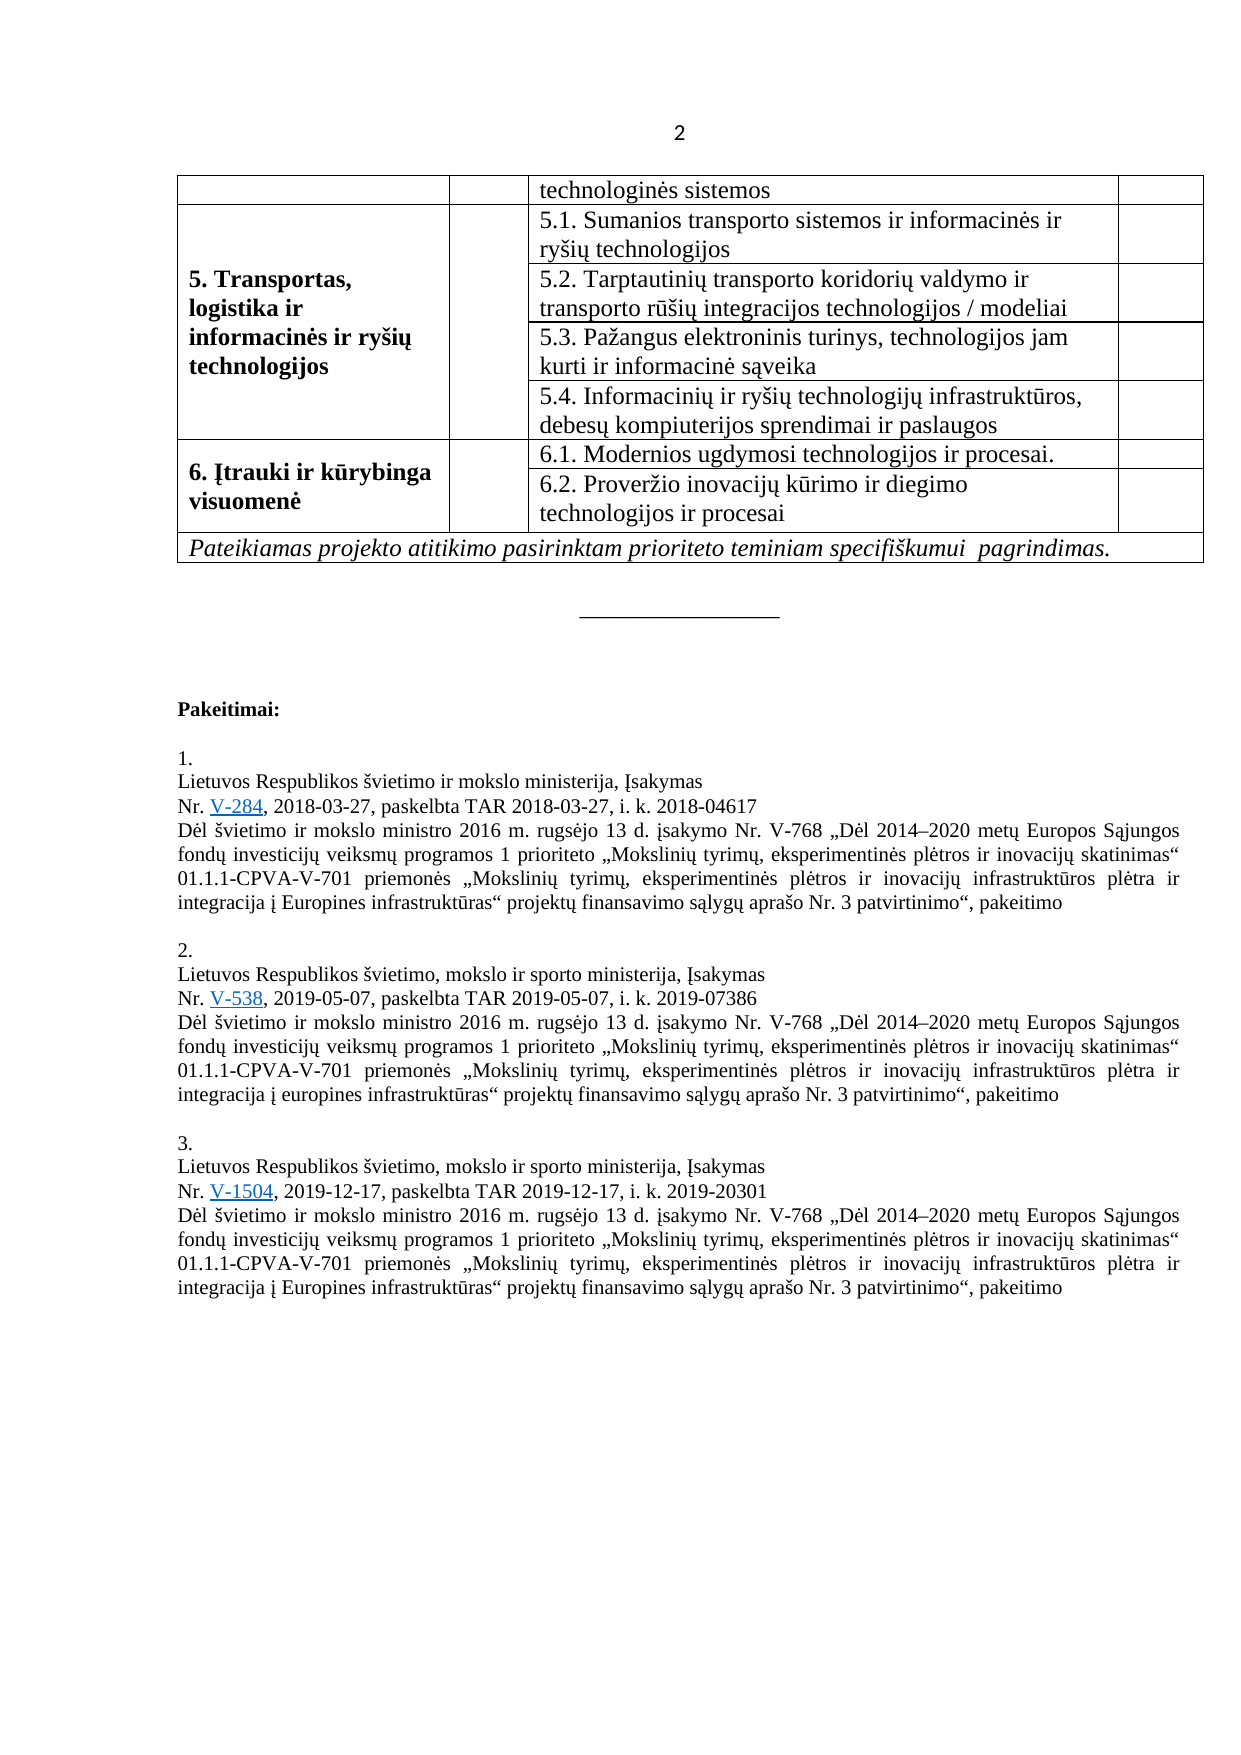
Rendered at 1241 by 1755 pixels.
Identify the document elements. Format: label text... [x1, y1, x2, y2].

text Nr. V-284, 2018-03-27, paskelbta TAR 2018-03-27, i. k. 2018-04617 [177, 793, 1181, 818]
text 3. [177, 1130, 1181, 1154]
table_cell [1119, 264, 1203, 321]
text Lietuvos Respublikos švietimo, mokslo ir sporto ministerija, Įsakymas [177, 962, 1181, 986]
text Pakeitimai: [177, 697, 1181, 721]
table_cell 6.2. Proveržio inovacijų kūrimo ir diegimo technologijos ir procesai [529, 469, 1118, 532]
table_cell [1119, 176, 1203, 204]
text Nr. V-1504, 2019-12-17, paskelbta TAR 2019-12-17, i. k. 2019-20301 [177, 1178, 1181, 1203]
table_cell 5.4. Informacinių ir ryšių technologijų infrastruktūros, debesų kompiuterijos sprendimai ir paslaugos [529, 381, 1118, 438]
table_cell [1119, 205, 1203, 263]
table_cell Pateikiamas projekto atitikimo pasirinktam prioriteto teminiam specifiškumui pagrindimas. [178, 533, 1203, 562]
table_cell 5.2. Tarptautinių transporto koridorių valdymo ir transporto rūšių integracijos technologijos / modeliai [529, 264, 1118, 321]
text Lietuvos Respublikos švietimo, mokslo ir sporto ministerija, Įsakymas [177, 1154, 1181, 1178]
table_cell 5. Transportas, logistika ir informacinės ir ryšių technologijos [178, 205, 449, 438]
table_cell 5.3. Pažangus elektroninis turinys, technologijos jam kurti ir informacinė sąveika [529, 323, 1118, 380]
text 2. [177, 938, 1181, 962]
table_cell 5.1. Sumanios transporto sistemos ir informacinės ir ryšių technologijos [529, 205, 1118, 263]
table_cell [450, 440, 528, 532]
table_cell [1119, 469, 1203, 532]
text ________________ [177, 592, 1181, 620]
text Dėl švietimo ir mokslo ministro 2016 m. rugsėjo 13 d. įsakymo Nr. V-768 „Dėl 2014–2020 metų Europos Sąjungos fondų investicijų veiksmų programos 1 prioriteto „Mokslinių tyrimų, eksperimentinės plėtros ir inovacijų skatinimas“ 01.1.1-CPVA-V-701 priemonės „Mokslinių tyrimų, eksperimentinės plėtros ir inovacijų infrastruktūros plėtra ir integracija į Europines infrastruktūras“ projektų finansavimo sąlygų aprašo Nr. 3 patvirtinimo“, pakeitimo [177, 1203, 1181, 1299]
text 1. [177, 745, 1181, 769]
table_cell 6. Įtrauki ir kūrybinga visuomenė [178, 440, 449, 532]
table_cell [1119, 381, 1203, 438]
text Dėl švietimo ir mokslo ministro 2016 m. rugsėjo 13 d. įsakymo Nr. V-768 „Dėl 2014–2020 metų Europos Sąjungos fondų investicijų veiksmų programos 1 prioriteto „Mokslinių tyrimų, eksperimentinės plėtros ir inovacijų skatinimas“ 01.1.1-CPVA-V-701 priemonės „Mokslinių tyrimų, eksperimentinės plėtros ir inovacijų infrastruktūros plėtra ir integracija į europines infrastruktūras“ projektų finansavimo sąlygų aprašo Nr. 3 patvirtinimo“, pakeitimo [177, 1010, 1181, 1106]
table_cell [1119, 440, 1203, 468]
table_cell [178, 176, 449, 204]
table_cell [450, 176, 528, 204]
table_cell [1119, 323, 1203, 380]
table_cell technologinės sistemos [529, 176, 1118, 204]
text Nr. V-538, 2019-05-07, paskelbta TAR 2019-05-07, i. k. 2019-07386 [177, 986, 1181, 1010]
table_cell [450, 205, 528, 438]
text Dėl švietimo ir mokslo ministro 2016 m. rugsėjo 13 d. įsakymo Nr. V-768 „Dėl 2014–2020 metų Europos Sąjungos fondų investicijų veiksmų programos 1 prioriteto „Mokslinių tyrimų, eksperimentinės plėtros ir inovacijų skatinimas“ 01.1.1-CPVA-V-701 priemonės „Mokslinių tyrimų, eksperimentinės plėtros ir inovacijų infrastruktūros plėtra ir integracija į Europines infrastruktūras“ projektų finansavimo sąlygų aprašo Nr. 3 patvirtinimo“, pakeitimo [177, 818, 1181, 914]
text Lietuvos Respublikos švietimo ir mokslo ministerija, Įsakymas [177, 769, 1181, 793]
table_cell 6.1. Modernios ugdymosi technologijos ir procesai. [529, 440, 1118, 468]
